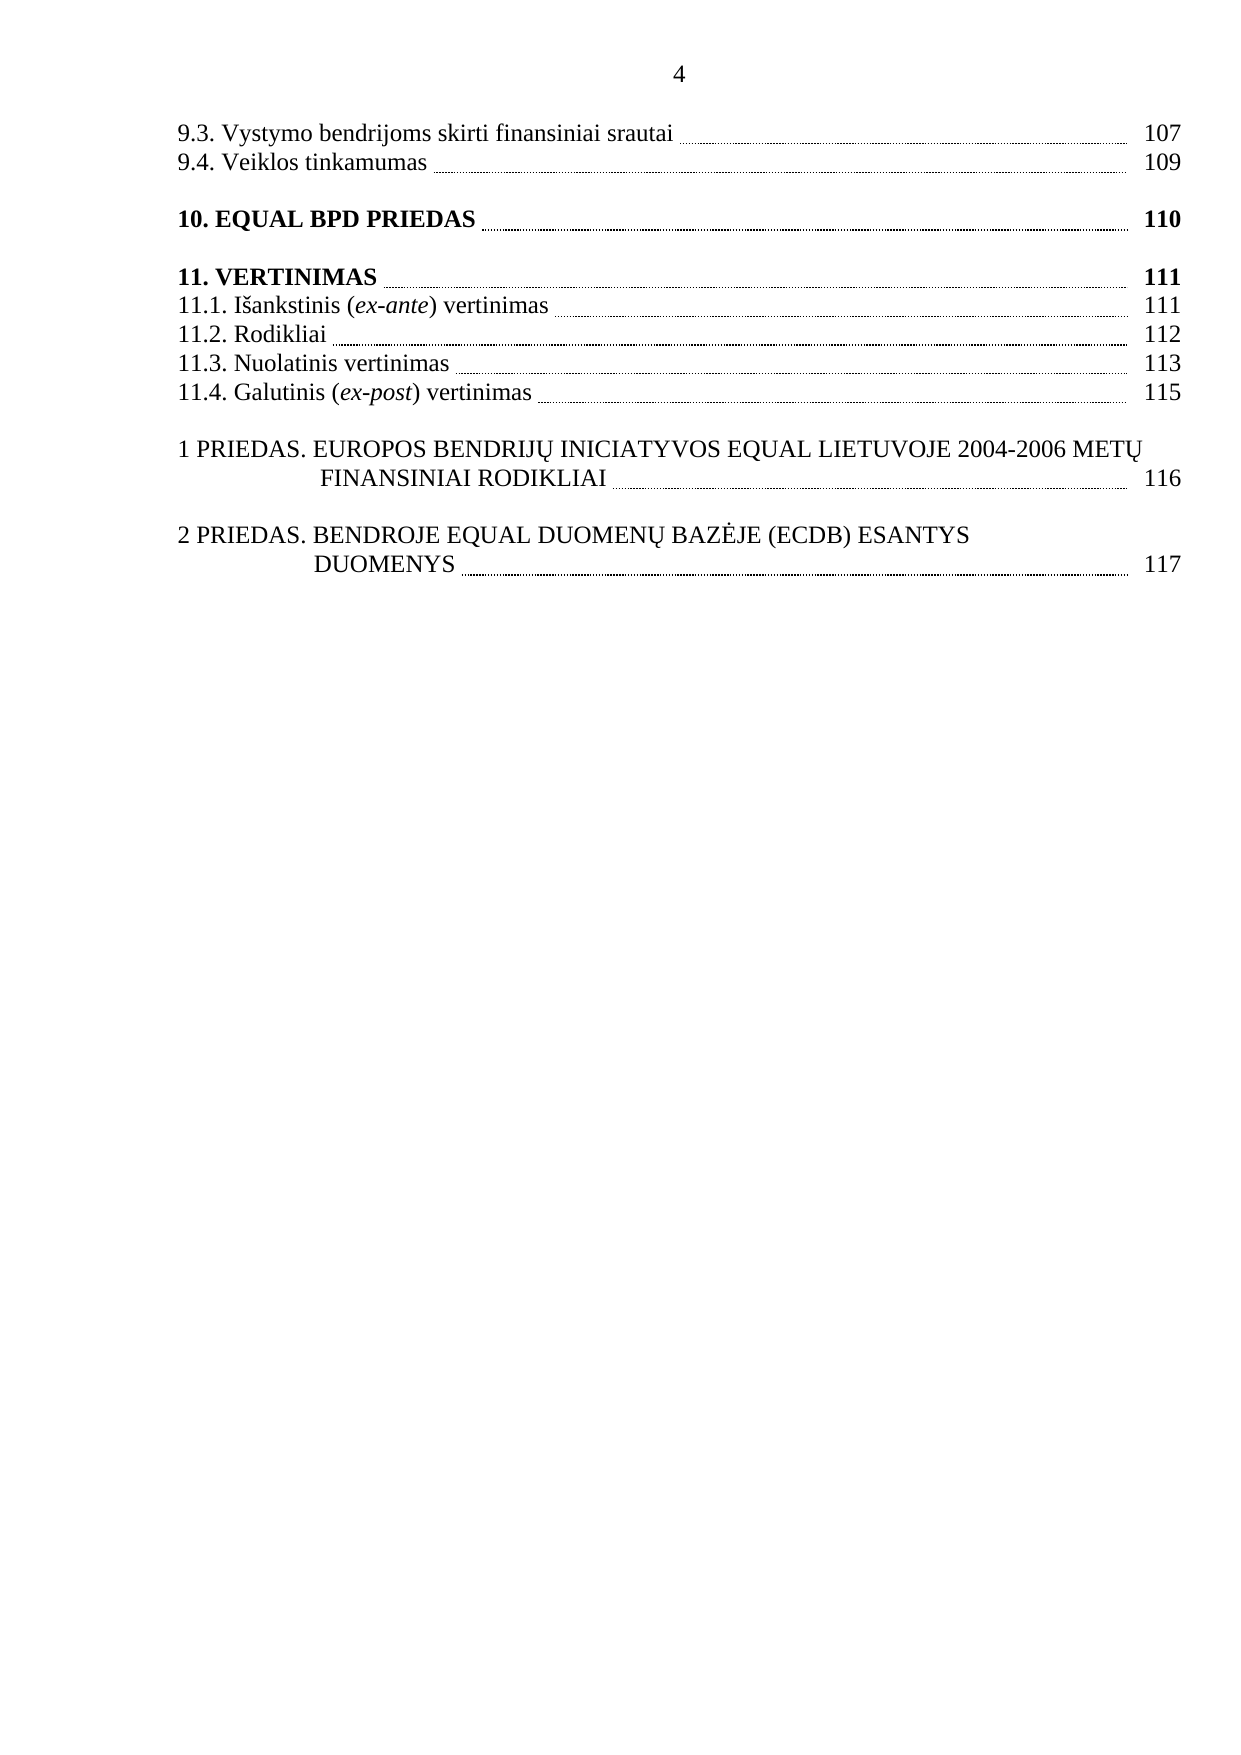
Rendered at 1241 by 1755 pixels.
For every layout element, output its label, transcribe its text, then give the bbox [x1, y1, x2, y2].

text 11.2. Rodikliai 112 [177, 319, 1181, 348]
text 1 PRIEDAS. Europos BENDRIJŲ INICIATYVOS EQUAL LIETUVOJE 2004-2006 METŲ FINANSINIAI RODIKLIAI 116 [177, 434, 1181, 492]
text 11. VERTINIMAS 111 [177, 262, 1181, 291]
text 11.1. Išankstinis (ex-ante) vertinimas 111 [177, 291, 1181, 319]
text 11.4. Galutinis (ex-post) vertinimas 115 [177, 377, 1181, 406]
text 9.4. Veiklos tinkamumas 109 [177, 147, 1181, 176]
text DUOMENYS 117 [177, 549, 1181, 578]
text 2 PRIEDAS. BENDROJE EQUAL DUOMENŲ BAZĖJE (ECDB) ESANTYS [177, 521, 1181, 549]
text 11.3. Nuolatinis vertinimas 113 [177, 348, 1181, 377]
text 9.3. Vystymo bendrijoms skirti finansiniai srautai 107 [177, 118, 1181, 147]
text 10. EQUAL BPD priedas 110 [177, 204, 1181, 233]
